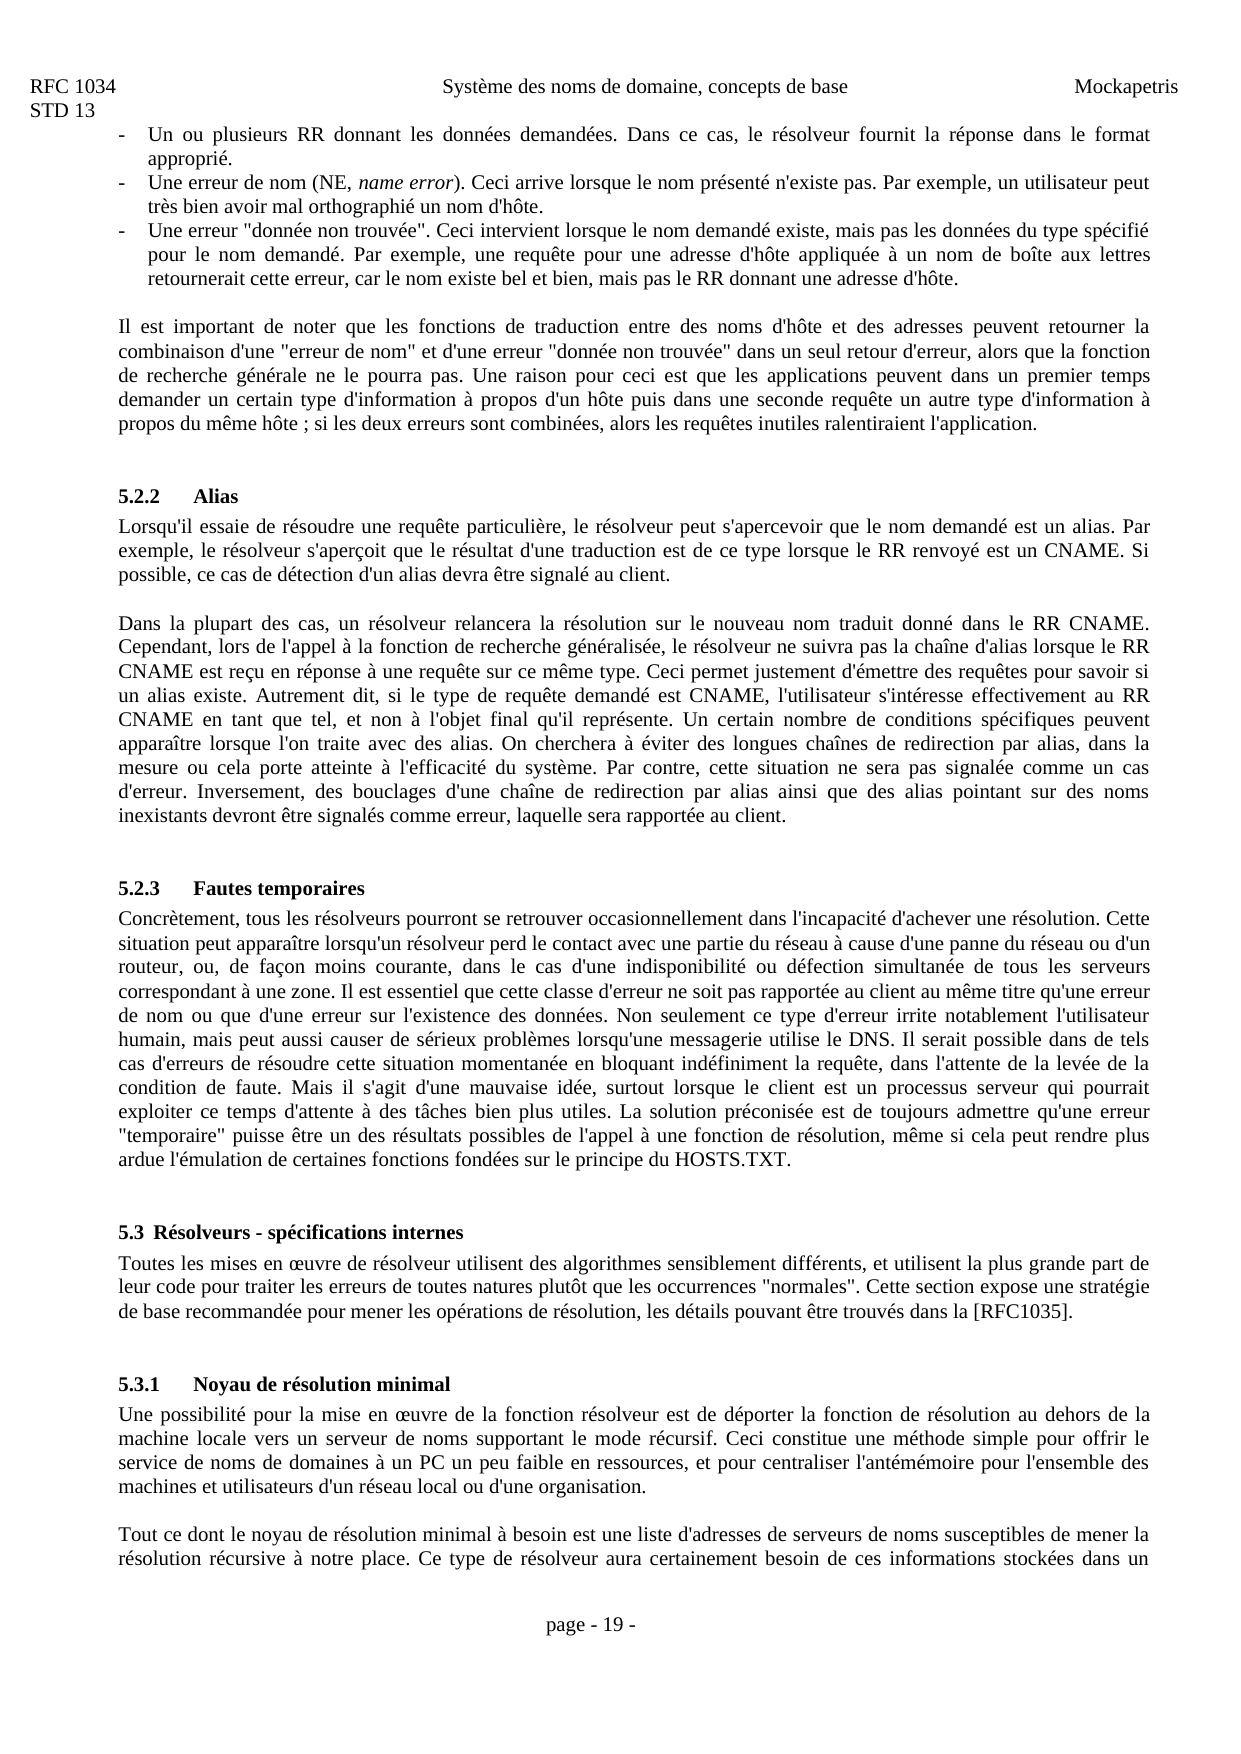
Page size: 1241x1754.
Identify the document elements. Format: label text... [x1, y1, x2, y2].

text - Un ou plusieurs RR donnant les données demandées. Dans ce cas, le résolveur fournit la réponse dans le format approprié. [118, 122, 1152, 170]
text Lorsqu'il essaie de résoudre une requête particulière, le résolveur peut s'apercevoir que le nom demandé est un alias. Par exemple, le résolveur s'aperçoit que le résultat d'une traduction est de ce type lorsque le RR renvoyé est un CNAME. Si possible, ce cas de détection d'un alias devra être signalé au client. [118, 514, 1152, 586]
text Concrètement, tous les résolveurs pourront se retrouver occasionnellement dans l'incapacité d'achever une résolution. Cette situation peut apparaître lorsqu'un résolveur perd le contact avec une partie du réseau à cause d'une panne du réseau ou d'un routeur, ou, de façon moins courante, dans le cas d'une indisponibilité ou défection simultanée de tous les serveurs correspondant à une zone. Il est essentiel que cette classe d'erreur ne soit pas rapportée au client au même titre qu'une erreur de nom ou que d'une erreur sur l'existence des données. Non seulement ce type d'erreur irrite notablement l'utilisateur humain, mais peut aussi causer de sérieux problèmes lorsqu'une messagerie utilise le DNS. Il serait possible dans de tels cas d'erreurs de résoudre cette situation momentanée en bloquant indéfiniment la requête, dans l'attente de la levée de la condition de faute. Mais il s'agit d'une mauvaise idée, surtout lorsque le client est un processus serveur qui pourrait exploiter ce temps d'attente à des tâches bien plus utiles. La solution préconisée est de toujours admettre qu'une erreur "temporaire" puisse être un des résultats possibles de l'appel à une fonction de résolution, même si cela peut rendre plus ardue l'émulation de certaines fonctions fondées sur le principe du HOSTS.TXT. [118, 906, 1152, 1171]
text Toutes les mises en œuvre de résolveur utilisent des algorithmes sensiblement différents, et utilisent la plus grande part de leur code pour traiter les erreurs de toutes natures plutôt que les occurrences "normales". Cette section expose une stratégie de base recommandée pour mener les opérations de résolution, les détails pouvant être trouvés dans la [RFC1035]. [118, 1250, 1152, 1323]
text Dans la plupart des cas, un résolveur relancera la résolution sur le nouveau nom traduit donné dans le RR CNAME. Cependant, lors de l'appel à la fonction de recherche généralisée, le résolveur ne suivra pas la chaîne d'alias lorsque le RR CNAME est reçu en réponse à une requête sur ce même type. Ceci permet justement d'émettre des requêtes pour savoir si un alias existe. Autrement dit, si le type de requête demandé est CNAME, l'utilisateur s'intéresse effectivement au RR CNAME en tant que tel, et non à l'objet final qu'il représente. Un certain nombre de conditions spécifiques peuvent apparaître lorsque l'on traite avec des alias. On cherchera à éviter des longues chaînes de redirection par alias, dans la mesure ou cela porte atteinte à l'efficacité du système. Par contre, cette situation ne sera pas signalée comme un cas d'erreur. Inversement, des bouclages d'une chaîne de redirection par alias ainsi que des alias pointant sur des noms inexistants devront être signalés comme erreur, laquelle sera rapportée au client. [118, 610, 1152, 827]
text Une possibilité pour la mise en œuvre de la fonction résolveur est de déporter la fonction de résolution au dehors de la machine locale vers un serveur de noms supportant le mode récursif. Ceci constitue une méthode simple pour offrir le service de noms de domaines à un PC un peu faible en ressources, et pour centraliser l'antémémoire pour l'ensemble des machines et utilisateurs d'un réseau local ou d'une organisation. [118, 1402, 1152, 1498]
subtitle 5.2.2 Alias [118, 484, 1152, 508]
text - Une erreur de nom (NE, name error). Ceci arrive lorsque le nom présenté n'existe pas. Par exemple, un utilisateur peut très bien avoir mal orthographié un nom d'hôte. [118, 170, 1152, 218]
text Il est important de noter que les fonctions de traduction entre des noms d'hôte et des adresses peuvent retourner la combinaison d'une "erreur de nom" et d'une erreur "donnée non trouvée" dans un seul retour d'erreur, alors que la fonction de recherche générale ne le pourra pas. Une raison pour ceci est que les applications peuvent dans un premier temps demander un certain type d'information à propos d'un hôte puis dans une seconde requête un autre type d'information à propos du même hôte ; si les deux erreurs sont combinées, alors les requêtes inutiles ralentiraient l'application. [118, 314, 1152, 435]
subtitle 5.3 Résolveurs - spécifications internes [118, 1220, 1152, 1244]
subtitle 5.3.1 Noyau de résolution minimal [118, 1372, 1152, 1396]
subtitle 5.2.3 Fautes temporaires [118, 876, 1152, 900]
text Tout ce dont le noyau de résolution minimal à besoin est une liste d'adresses de serveurs de noms susceptibles de mener la résolution récursive à notre place. Ce type de résolveur aura certainement besoin de ces informations stockées dans un [118, 1522, 1152, 1570]
text - Une erreur "donnée non trouvée". Ceci intervient lorsque le nom demandé existe, mais pas les données du type spécifié pour le nom demandé. Par exemple, une requête pour une adresse d'hôte appliquée à un nom de boîte aux lettres retournerait cette erreur, car le nom existe bel et bien, mais pas le RR donnant une adresse d'hôte. [118, 218, 1152, 290]
